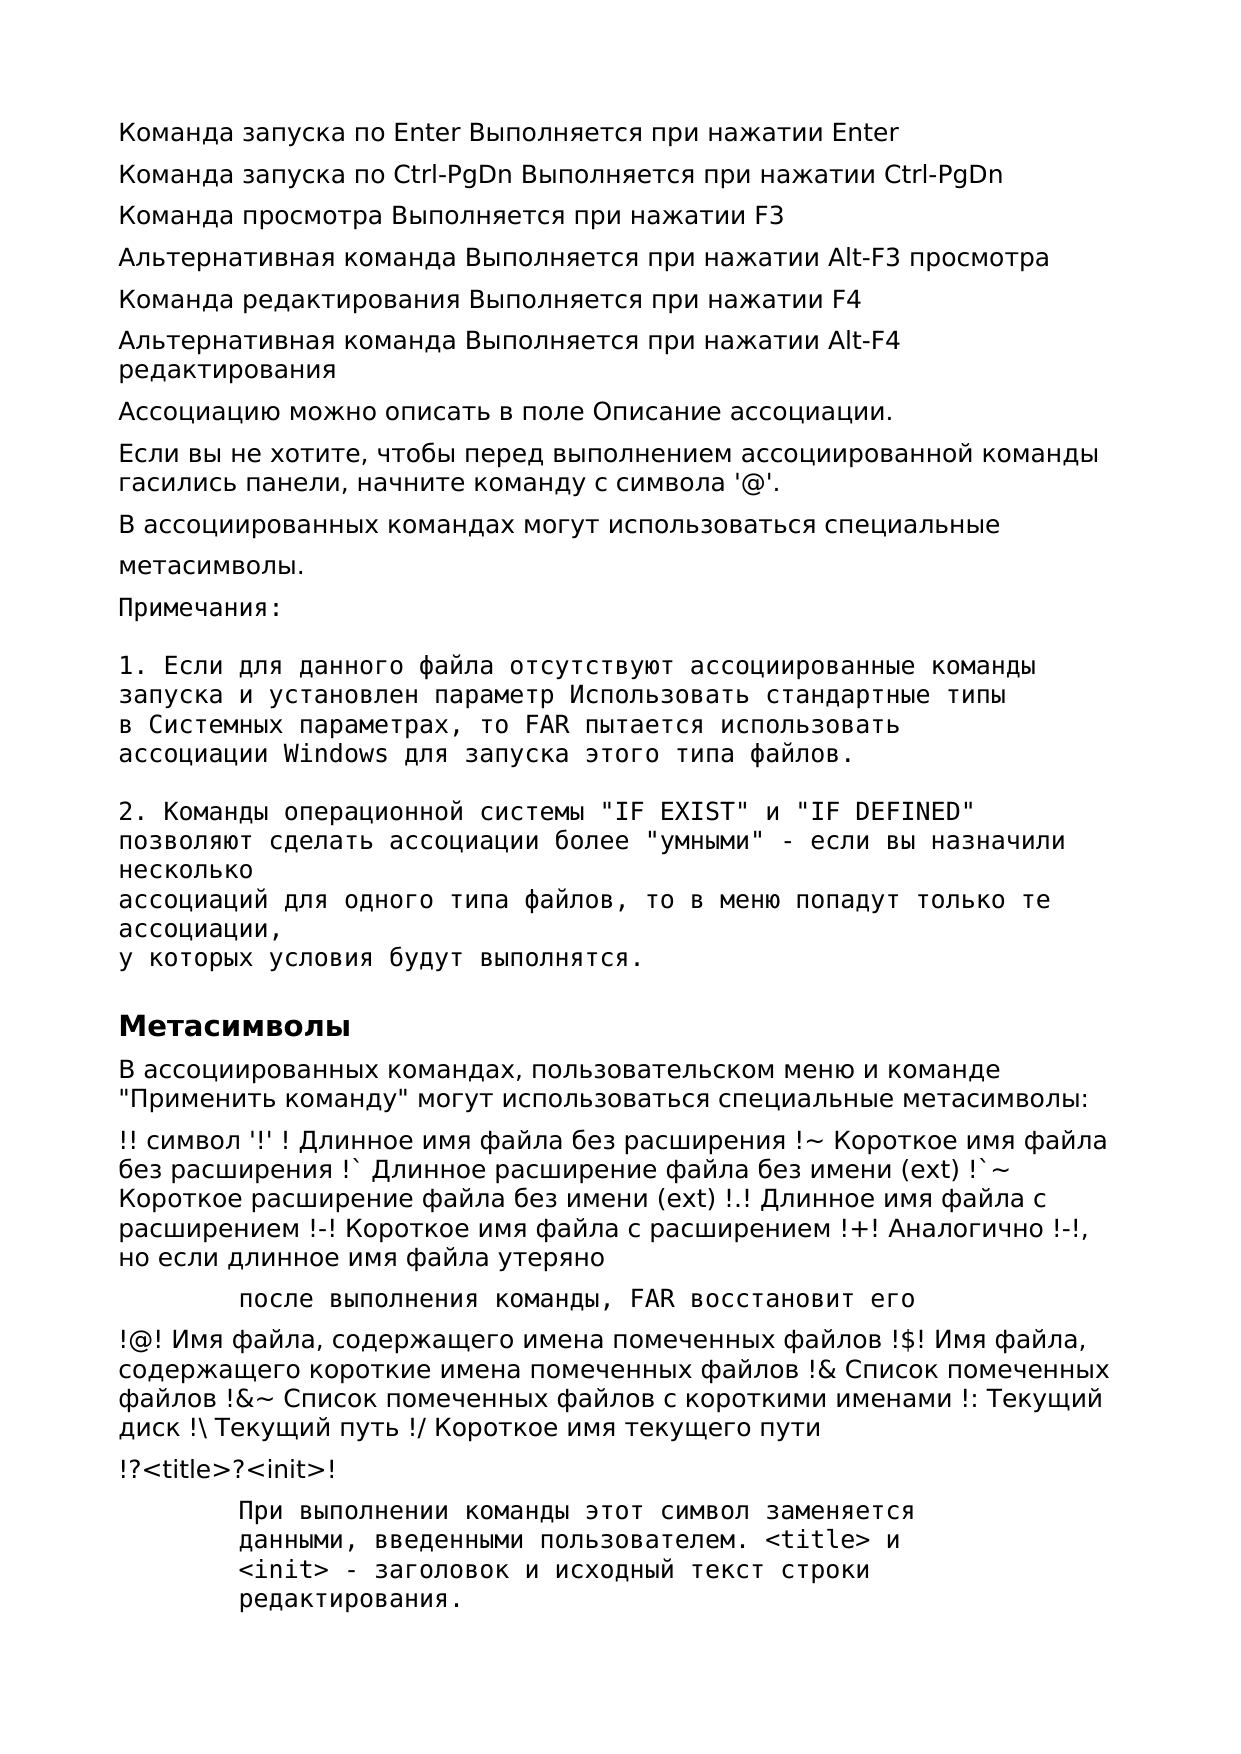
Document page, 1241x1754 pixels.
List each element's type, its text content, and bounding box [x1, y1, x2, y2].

text Команда редактирования Выполняется при нажатии F4 [118, 285, 1122, 314]
text !@! Имя файла, содержащего имена помеченных файлов !$! Имя файла, содержащего короткие имена помеченных файлов !& Список помеченных файлов !&~ Список помеченных файлов с короткими именами !: Текущий диск !\ Текущий путь !/ Короткое имя текущего пути [118, 1326, 1122, 1442]
text В ассоциированных командах, пользовательском меню и команде "Применить команду" могут использоваться специальные метасимволы: [118, 1056, 1122, 1114]
subtitle Метасимволы [118, 1009, 1122, 1043]
text Команда запуска по Enter Выполняется при нажатии Enter [118, 118, 1122, 147]
text Если вы не хотите, чтобы перед выполнением ассоциированной команды гасились панели, начните команду с символа '@'. [118, 439, 1122, 497]
text Ассоциацию можно описать в поле Описание ассоциации. [118, 397, 1122, 426]
text после выполнения команды, FAR восстановит его [118, 1285, 1122, 1314]
text Команда запуска по Ctrl-PgDn Выполняется при нажатии Ctrl-PgDn [118, 160, 1122, 189]
text Альтернативная команда Выполняется при нажатии Alt-F4 редактирования [118, 326, 1122, 385]
text В ассоциированных командах могут использоваться специальные [118, 510, 1122, 539]
text Примечания: 1. Если для данного файла отсутствуют ассоциированные команды запуска и установлен параметр Использовать стандартные типы в Системных параметрах, то FAR пытается использовать ассоциации Windows для запуска этого типа файлов. 2. Команды операционной системы "IF EXIST" и "IF DEFINED" позволяют сделать ассоциации более "умными" - если вы назначили несколько ассоциаций для одного типа файлов, то в меню попадут только те ассоциации, у которых условия будут выполнятся. [118, 593, 1122, 972]
text !?<title>?<init>! [118, 1455, 1122, 1484]
text Команда просмотра Выполняется при нажатии F3 [118, 201, 1122, 231]
text При выполнении команды этот символ заменяется данными, введенными пользователем. <title> и <init> - заголовок и исходный текст строки редактирования. [118, 1496, 1122, 1613]
text Альтернативная команда Выполняется при нажатии Alt-F3 просмотра [118, 243, 1122, 272]
text !! символ '!' ! Длинное имя файла без расширения !~ Короткое имя файла без расширения !` Длинное расширение файла без имени (ext) !`~ Короткое расширение файла без имени (ext) !.! Длинное имя файла с расширением !-! Короткое имя файла с расширением !+! Аналогично !-!, но если длинное имя файла утеряно [118, 1126, 1122, 1272]
text метасимволы. [118, 551, 1122, 581]
